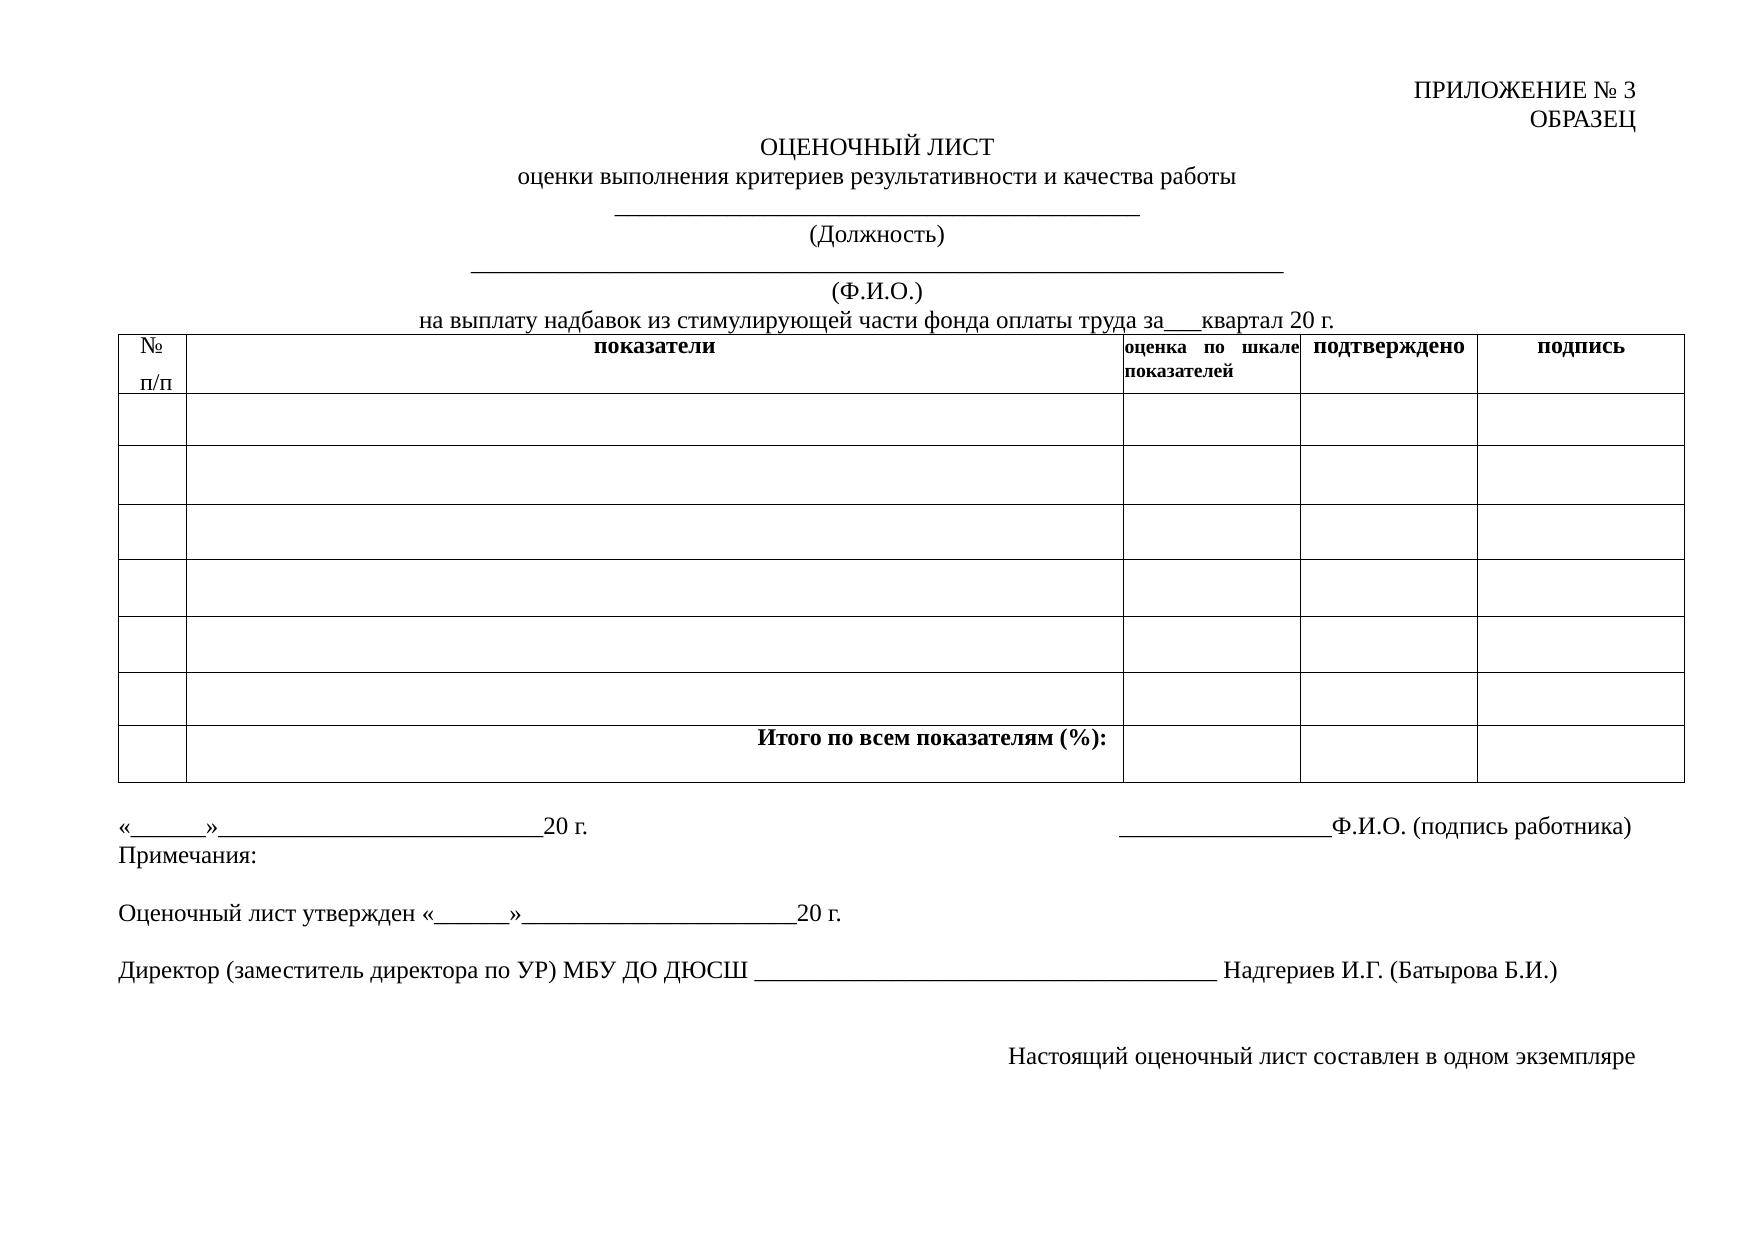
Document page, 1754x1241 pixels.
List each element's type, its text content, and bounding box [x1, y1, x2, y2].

table_cell [187, 394, 1123, 445]
text _________________________________________________________________ [118, 247, 1636, 276]
table_cell [1124, 617, 1300, 672]
table_cell [187, 446, 1123, 504]
table_cell [1124, 446, 1300, 504]
table_cell [1124, 560, 1300, 616]
table_cell [119, 617, 186, 672]
table_header подтверждено [1301, 359, 1477, 393]
table_cell [1301, 446, 1477, 504]
table_header подпись [1478, 335, 1684, 393]
table_cell [1301, 673, 1477, 725]
table_cell [1478, 505, 1684, 559]
table_cell [1301, 394, 1477, 445]
table_cell [119, 446, 186, 504]
table_cell [119, 394, 186, 445]
table_header № п/п [119, 335, 140, 393]
table_cell [1301, 560, 1477, 616]
table_cell [1478, 673, 1684, 725]
table_header оценка по шкале показателей [1124, 335, 1300, 393]
table_cell [1124, 505, 1300, 559]
table_cell [187, 673, 1123, 725]
text на выплату надбавок из стимулирующей части фонда оплаты труда за___квартал 20 г. [118, 305, 1636, 334]
table_cell [1301, 726, 1477, 782]
table_cell [1124, 673, 1300, 725]
text ОБРАЗЕЦ [118, 104, 1636, 132]
table_cell [1478, 446, 1684, 504]
table_cell [1478, 617, 1684, 672]
table_cell [1478, 394, 1684, 445]
table_cell [1124, 394, 1300, 445]
table_cell [1124, 726, 1300, 782]
text Оценочный лист утвержден «______»______________________20 г. [118, 898, 1636, 926]
table_cell [1301, 617, 1477, 672]
table_cell [119, 560, 186, 616]
text ПРИЛОЖЕНИЕ № 3 [118, 75, 1636, 104]
table_cell [119, 726, 186, 782]
text (Должность) [118, 219, 1636, 247]
table_cell [187, 560, 1123, 616]
table_header показатели [187, 335, 1123, 393]
table_cell [187, 617, 1123, 672]
text Директор (заместитель директора по УР) МБУ ДО ДЮСШ _____________________________________ Надгериев И.Г. (Батырова Б.И.) [118, 955, 1636, 984]
text (Ф.И.О.) [118, 276, 1636, 305]
table_cell [187, 505, 1123, 559]
table_cell [119, 505, 186, 559]
text Настоящий оценочный лист составлен в одном экземпляре [118, 1041, 1636, 1070]
text ОЦЕНОЧНЫЙ ЛИСТ [118, 132, 1636, 161]
table_cell [1478, 560, 1684, 616]
text оценки выполнения критериев результативности и качества работы [118, 161, 1636, 190]
table_cell [1301, 505, 1477, 559]
table_cell [1478, 726, 1684, 782]
table_cell Итого по всем показателям (%): [187, 726, 1123, 782]
table_cell [119, 673, 186, 725]
text __________________________________________ [118, 190, 1636, 219]
text «______»__________________________20 г. _________________Ф.И.О. (подпись работника) Примечания: [118, 811, 1636, 869]
